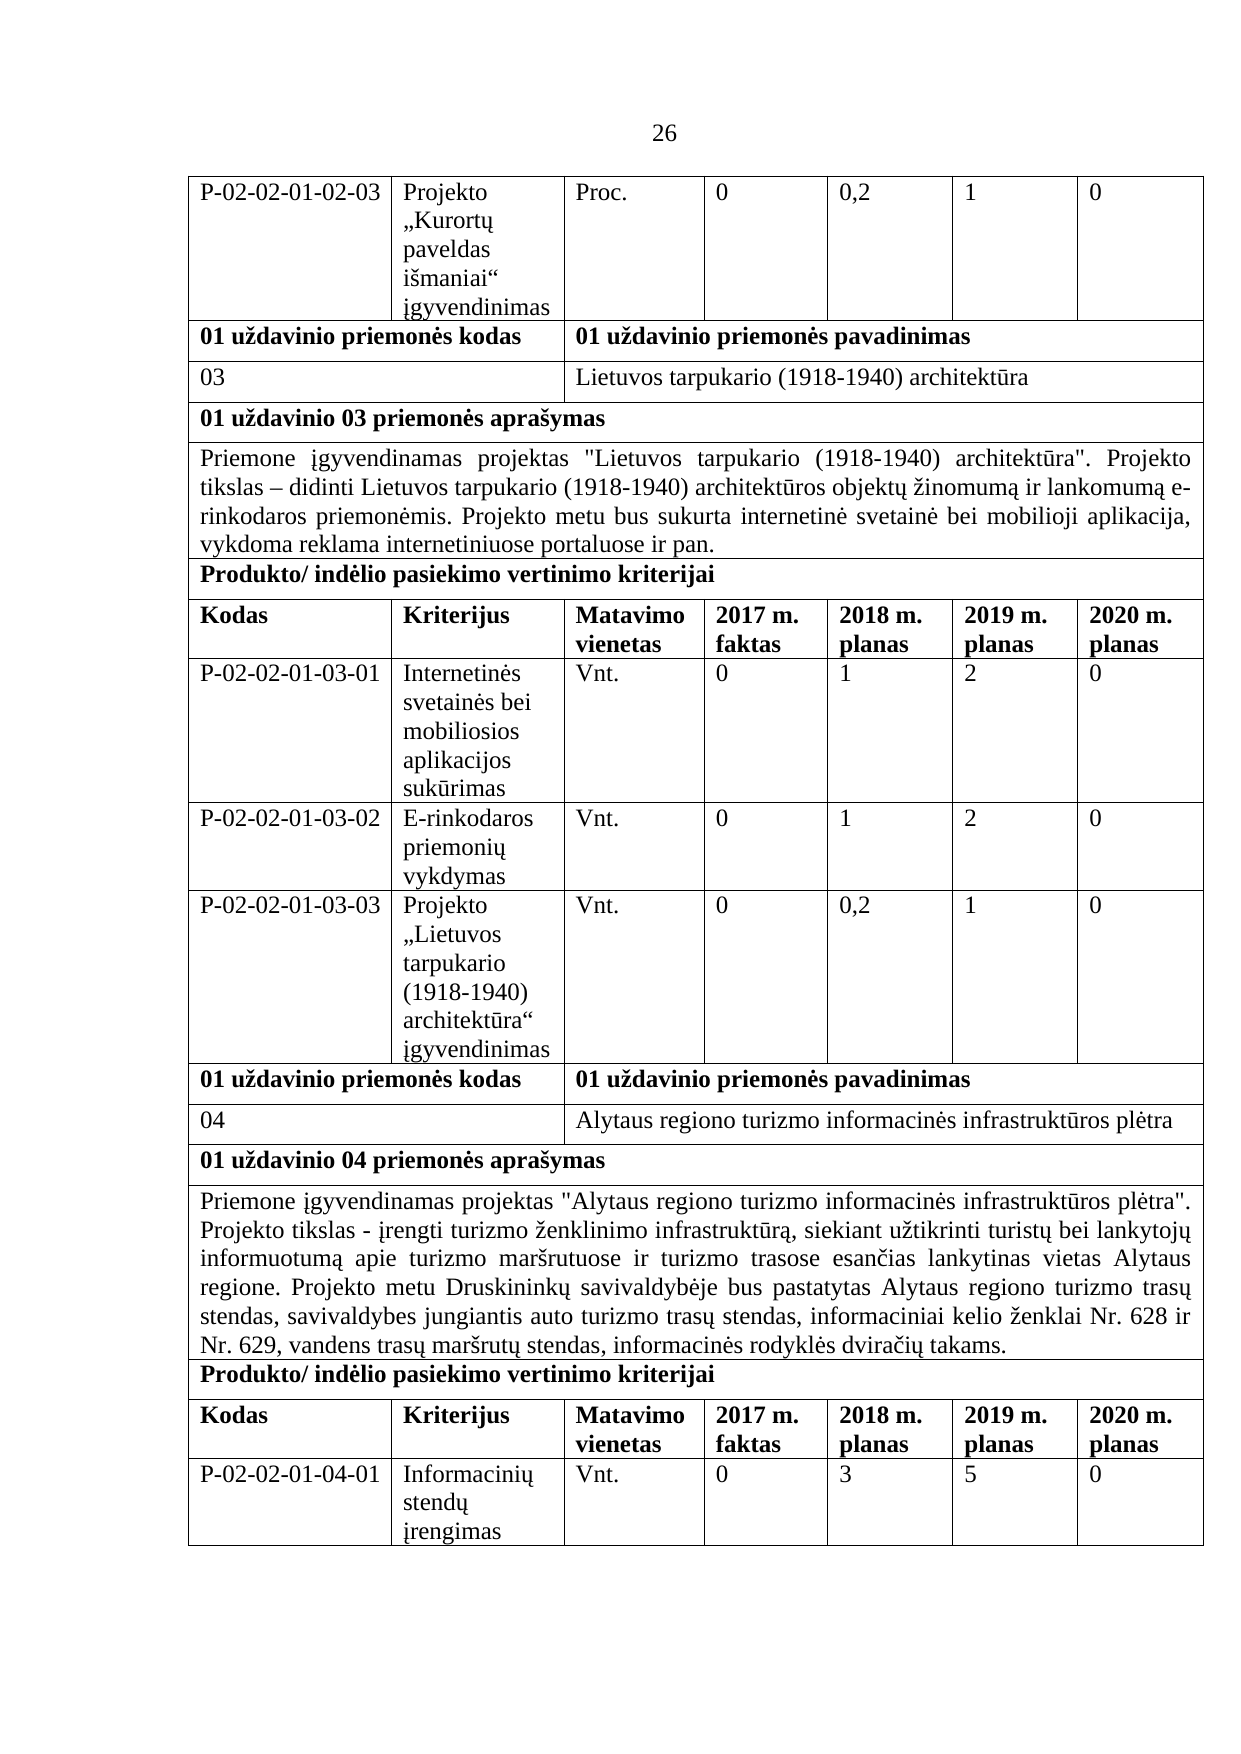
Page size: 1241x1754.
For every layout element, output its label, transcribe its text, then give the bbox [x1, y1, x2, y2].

table_cell 3 [828, 1459, 952, 1545]
table_cell 0 [705, 803, 827, 889]
table_cell 0 [1078, 177, 1203, 320]
table_cell 2018 m. planas [828, 600, 952, 657]
table_cell P-02-02-01-02-03 [189, 177, 391, 320]
table_cell 2 [953, 659, 1077, 802]
table_cell 1 [953, 177, 1077, 320]
table_cell 1 [828, 659, 952, 802]
table_cell 01 uždavinio 04 priemonės aprašymas [189, 1145, 1203, 1185]
table_cell P-02-02-01-04-01 [189, 1459, 391, 1545]
table_cell Lietuvos tarpukario (1918-1940) architektūra [565, 362, 1203, 402]
table_cell Vnt. [565, 659, 704, 802]
table_cell 01 uždavinio priemonės pavadinimas [565, 321, 1203, 361]
table_cell P-02-02-01-03-03 [189, 891, 391, 1063]
table_cell 0,2 [828, 177, 952, 320]
table_cell Internetinės svetainės bei mobiliosios aplikacijos sukūrimas [392, 659, 564, 802]
table_cell 2 [953, 803, 1077, 889]
table_cell Kodas [189, 1400, 391, 1458]
table_cell 04 [189, 1105, 564, 1144]
table_cell 0 [1078, 891, 1203, 1063]
table_cell Priemone įgyvendinamas projektas "Alytaus regiono turizmo informacinės infrastruktūros plėtra". Projekto tikslas - įrengti turizmo ženklinimo infrastruktūrą, siekiant užtikrinti turistų bei lankytojų informuotumą apie turizmo maršrutuose ir turizmo trasose esančias lankytinas vietas Alytaus regione. Projekto metu Druskininkų savivaldybėje bus pastatytas Alytaus regiono turizmo trasų stendas, savivaldybes jungiantis auto turizmo trasų stendas, informaciniai kelio ženklai Nr. 628 ir Nr. 629, vandens trasų maršrutų stendas, informacinės rodyklės dviračių takams. [189, 1186, 1203, 1358]
table_cell Matavimo vienetas [565, 1400, 704, 1458]
table_cell Vnt. [565, 891, 704, 1063]
table_cell Vnt. [565, 1459, 704, 1545]
table_cell 0 [705, 177, 827, 320]
table_cell 03 [189, 362, 564, 402]
table_cell 2020 m. planas [1078, 1400, 1203, 1458]
table_cell 01 uždavinio priemonės kodas [189, 1064, 564, 1104]
table_cell 2019 m. planas [953, 600, 1077, 657]
table_cell 2018 m. planas [828, 1400, 952, 1458]
table_cell 0 [705, 1459, 827, 1545]
table_cell 0 [1078, 803, 1203, 889]
table_cell Projekto „Kurortų paveldas išmaniai“ įgyvendinimas [392, 177, 564, 320]
table_cell 0,2 [828, 891, 952, 1063]
table_cell Informacinių stendų įrengimas [392, 1459, 564, 1545]
table_cell 01 uždavinio 03 priemonės aprašymas [189, 403, 1203, 442]
table_cell Vnt. [565, 803, 704, 889]
table_cell Projekto „Lietuvos tarpukario (1918-1940) architektūra“ įgyvendinimas [392, 891, 564, 1063]
table_cell 0 [705, 891, 827, 1063]
table_cell 2020 m. planas [1078, 600, 1203, 657]
table_cell 1 [953, 891, 1077, 1063]
table_cell 1 [828, 803, 952, 889]
table_cell Matavimo vienetas [565, 600, 704, 657]
table_cell 0 [705, 659, 827, 802]
table_cell 2017 m. faktas [705, 1400, 827, 1458]
table_cell 5 [953, 1459, 1077, 1545]
table_cell Kriterijus [392, 1400, 564, 1458]
table_cell Produkto/ indėlio pasiekimo vertinimo kriterijai [189, 1360, 1203, 1399]
table_cell 2017 m. faktas [705, 600, 827, 657]
table_cell P-02-02-01-03-01 [189, 659, 391, 802]
table_cell 01 uždavinio priemonės kodas [189, 321, 564, 361]
table_cell 0 [1078, 1459, 1203, 1545]
table_cell Kodas [189, 600, 391, 657]
table_cell Kriterijus [392, 600, 564, 657]
table_cell Proc. [565, 177, 704, 320]
table_cell Priemone įgyvendinamas projektas "Lietuvos tarpukario (1918-1940) architektūra". Projekto tikslas – didinti Lietuvos tarpukario (1918-1940) architektūros objektų žinomumą ir lankomumą e-rinkodaros priemonėmis. Projekto metu bus sukurta internetinė svetainė bei mobilioji aplikacija, vykdoma reklama internetiniuose portaluose ir pan. [189, 443, 1203, 558]
table_cell E-rinkodaros priemonių vykdymas [392, 803, 564, 889]
table_cell P-02-02-01-03-02 [189, 803, 391, 889]
table_cell 2019 m. planas [953, 1400, 1077, 1458]
table_cell 0 [1078, 659, 1203, 802]
table_cell Produkto/ indėlio pasiekimo vertinimo kriterijai [189, 559, 1203, 599]
table_cell Alytaus regiono turizmo informacinės infrastruktūros plėtra [565, 1105, 1203, 1144]
table_cell 01 uždavinio priemonės pavadinimas [565, 1064, 1203, 1104]
